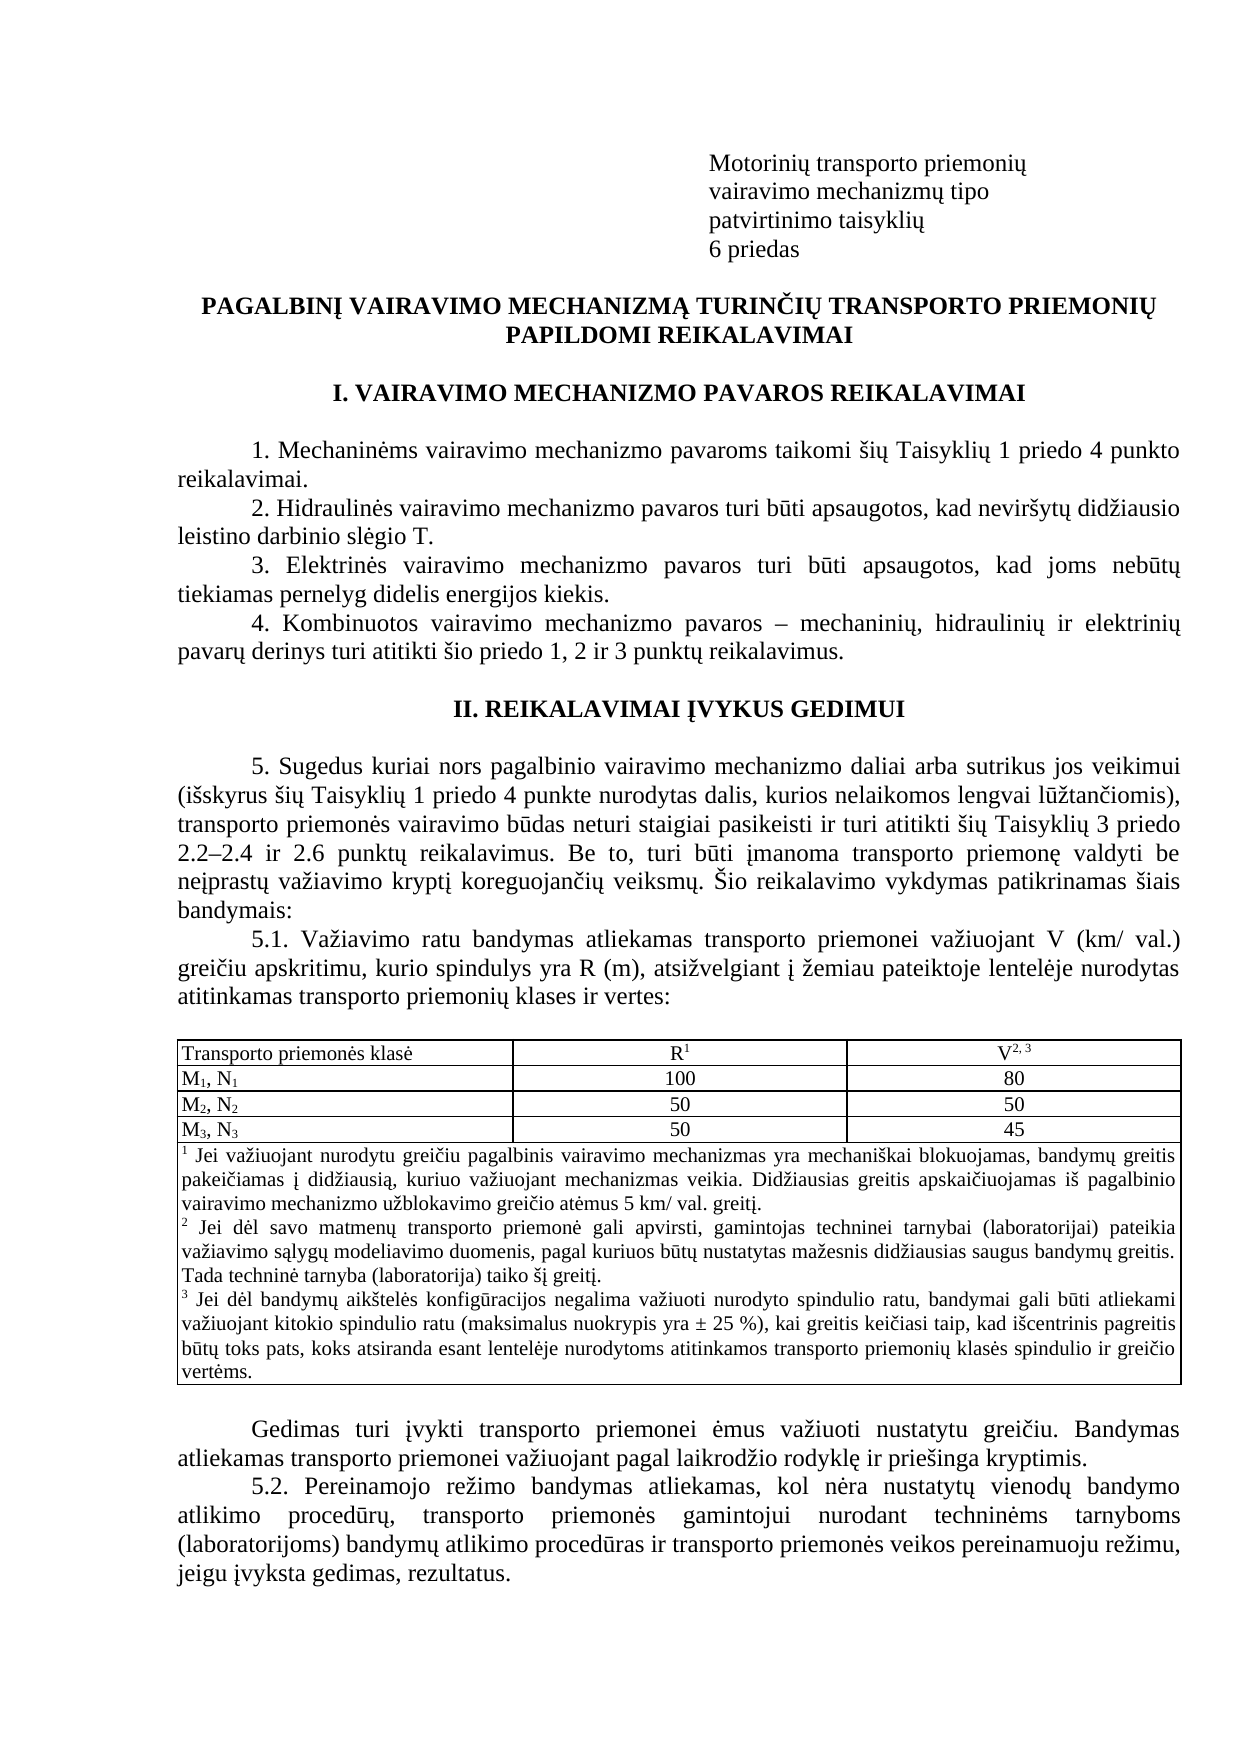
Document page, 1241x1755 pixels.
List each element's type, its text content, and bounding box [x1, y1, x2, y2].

text II. REIKALAVIMAI ĮVYKUS GEDIMUI [177, 694, 1181, 723]
text patvirtinimo taisyklių [177, 205, 1181, 234]
text 5.2. Pereinamojo režimo bandymas atliekamas, kol nėra nustatytų vienodų bandymo atlikimo procedūrų, transporto priemonės gamintojui nurodant techninėms tarnyboms (laboratorijoms) bandymų atlikimo procedūras ir transporto priemonės veikos pereinamuoju režimu, jeigu įvyksta gedimas, rezultatus. [177, 1471, 1181, 1586]
text 1. Mechaninėms vairavimo mechanizmo pavaroms taikomi šių Taisyklių 1 priedo 4 punkto reikalavimai. [177, 435, 1181, 493]
text 6 priedas [177, 234, 1181, 263]
text 3. Elektrinės vairavimo mechanizmo pavaros turi būti apsaugotos, kad joms nebūtų tiekiamas pernelyg didelis energijos kiekis. [177, 550, 1181, 608]
text I. VAIRAVIMO MECHANIZMO PAVAROS REIKALAVIMAI [177, 378, 1181, 406]
text Motorinių transporto priemonių [177, 148, 1181, 176]
text vairavimo mechanizmų tipo [177, 176, 1181, 205]
text 4. Kombinuotos vairavimo mechanizmo pavaros – mechaninių, hidraulinių ir elektrinių pavarų derinys turi atitikti šio priedo 1, 2 ir 3 punktų reikalavimus. [177, 608, 1181, 665]
text 2. Hidraulinės vairavimo mechanizmo pavaros turi būti apsaugotos, kad neviršytų didžiausio leistino darbinio slėgio T. [177, 493, 1181, 550]
text 5. Sugedus kuriai nors pagalbinio vairavimo mechanizmo daliai arba sutrikus jos veikimui (išskyrus šių Taisyklių 1 priedo 4 punkte nurodytas dalis, kurios nelaikomos lengvai lūžtančiomis), transporto priemonės vairavimo būdas neturi staigiai pasikeisti ir turi atitikti šių Taisyklių 3 priedo 2.2–2.4 ir 2.6 punktų reikalavimus. Be to, turi būti įmanoma transporto priemonę valdyti be neįprastų važiavimo kryptį koreguojančių veiksmų. Šio reikalavimo vykdymas patikrinamas šiais bandymais: [177, 751, 1181, 924]
text 5.1. Važiavimo ratu bandymas atliekamas transporto priemonei važiuojant V (km/ val.) greičiu apskritimu, kurio spindulys yra R (m), atsižvelgiant į žemiau pateiktoje lentelėje nurodytas atitinkamas transporto priemonių klases ir vertes: [177, 924, 1181, 1010]
text Gedimas turi įvykti transporto priemonei ėmus važiuoti nustatytu greičiu. Bandymas atliekamas transporto priemonei važiuojant pagal laikrodžio rodyklę ir priešinga kryptimis. [177, 1414, 1181, 1471]
text PAGALBINĮ VAIRAVIMO MECHANIZMĄ TURINČIŲ TRANSPORTO PRIEMONIŲ PAPILDOMI REIKALAVIMAI [177, 291, 1181, 349]
